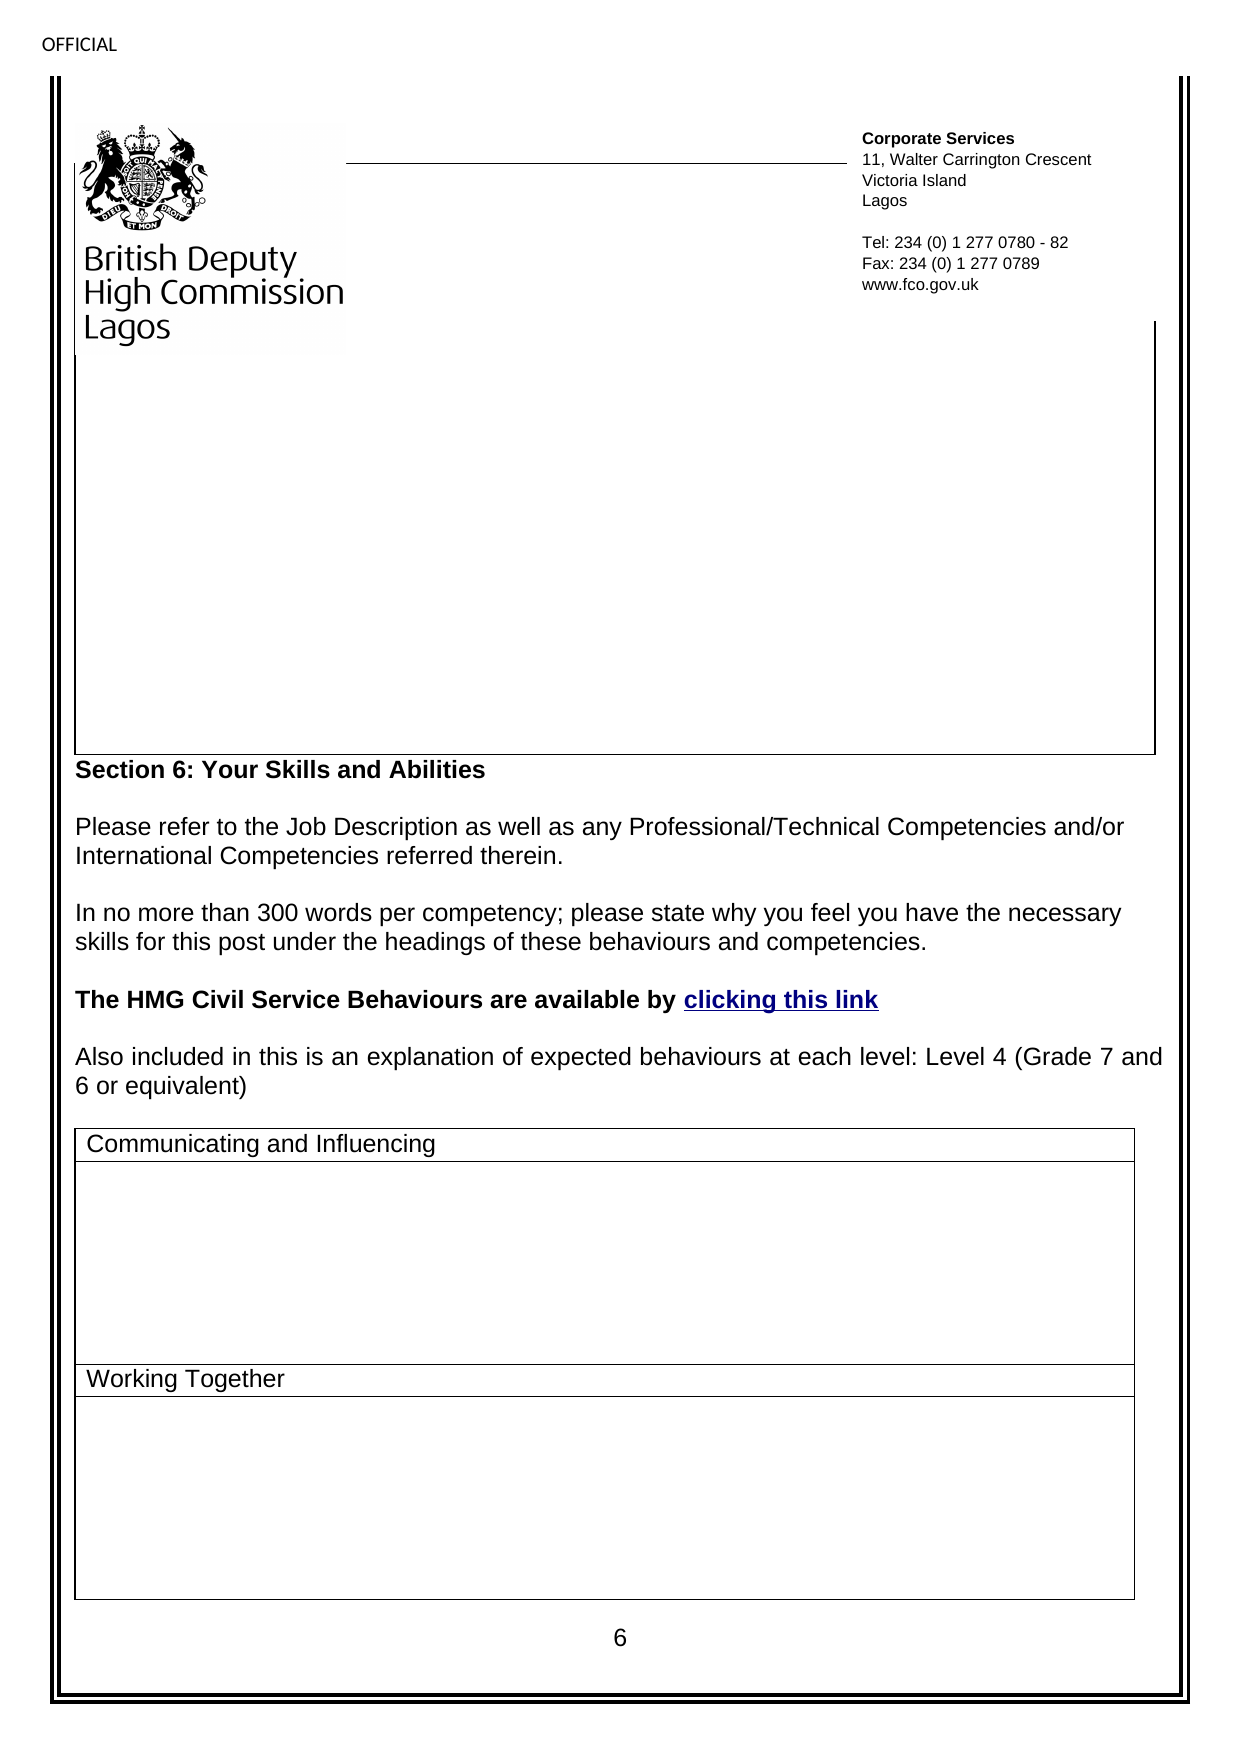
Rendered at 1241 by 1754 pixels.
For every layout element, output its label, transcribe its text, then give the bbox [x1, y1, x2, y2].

table_header Communicating and Influencing [76, 1129, 1134, 1161]
text Please refer to the Job Description as well as any Professional/Technical Competencies and/or International Competencies referred therein. [75, 812, 1165, 869]
text Section 6: Your Skills and Abilities [75, 754, 1165, 783]
text The HMG Civil Service Behaviours are available by clicking this link [75, 984, 1165, 1013]
table_cell Working Together [76, 1365, 1134, 1396]
text In no more than 300 words per competency; please state why you feel you have the necessary skills for this post under the headings of these behaviours and competencies. [75, 898, 1165, 956]
table_cell [76, 1397, 1134, 1598]
table_cell [76, 1162, 1134, 1363]
text Also included in this is an explanation of expected behaviours at each level: Level 4 (Grade 7 and 6 or equivalent) [75, 1042, 1165, 1099]
table_header [76, 164, 1154, 753]
